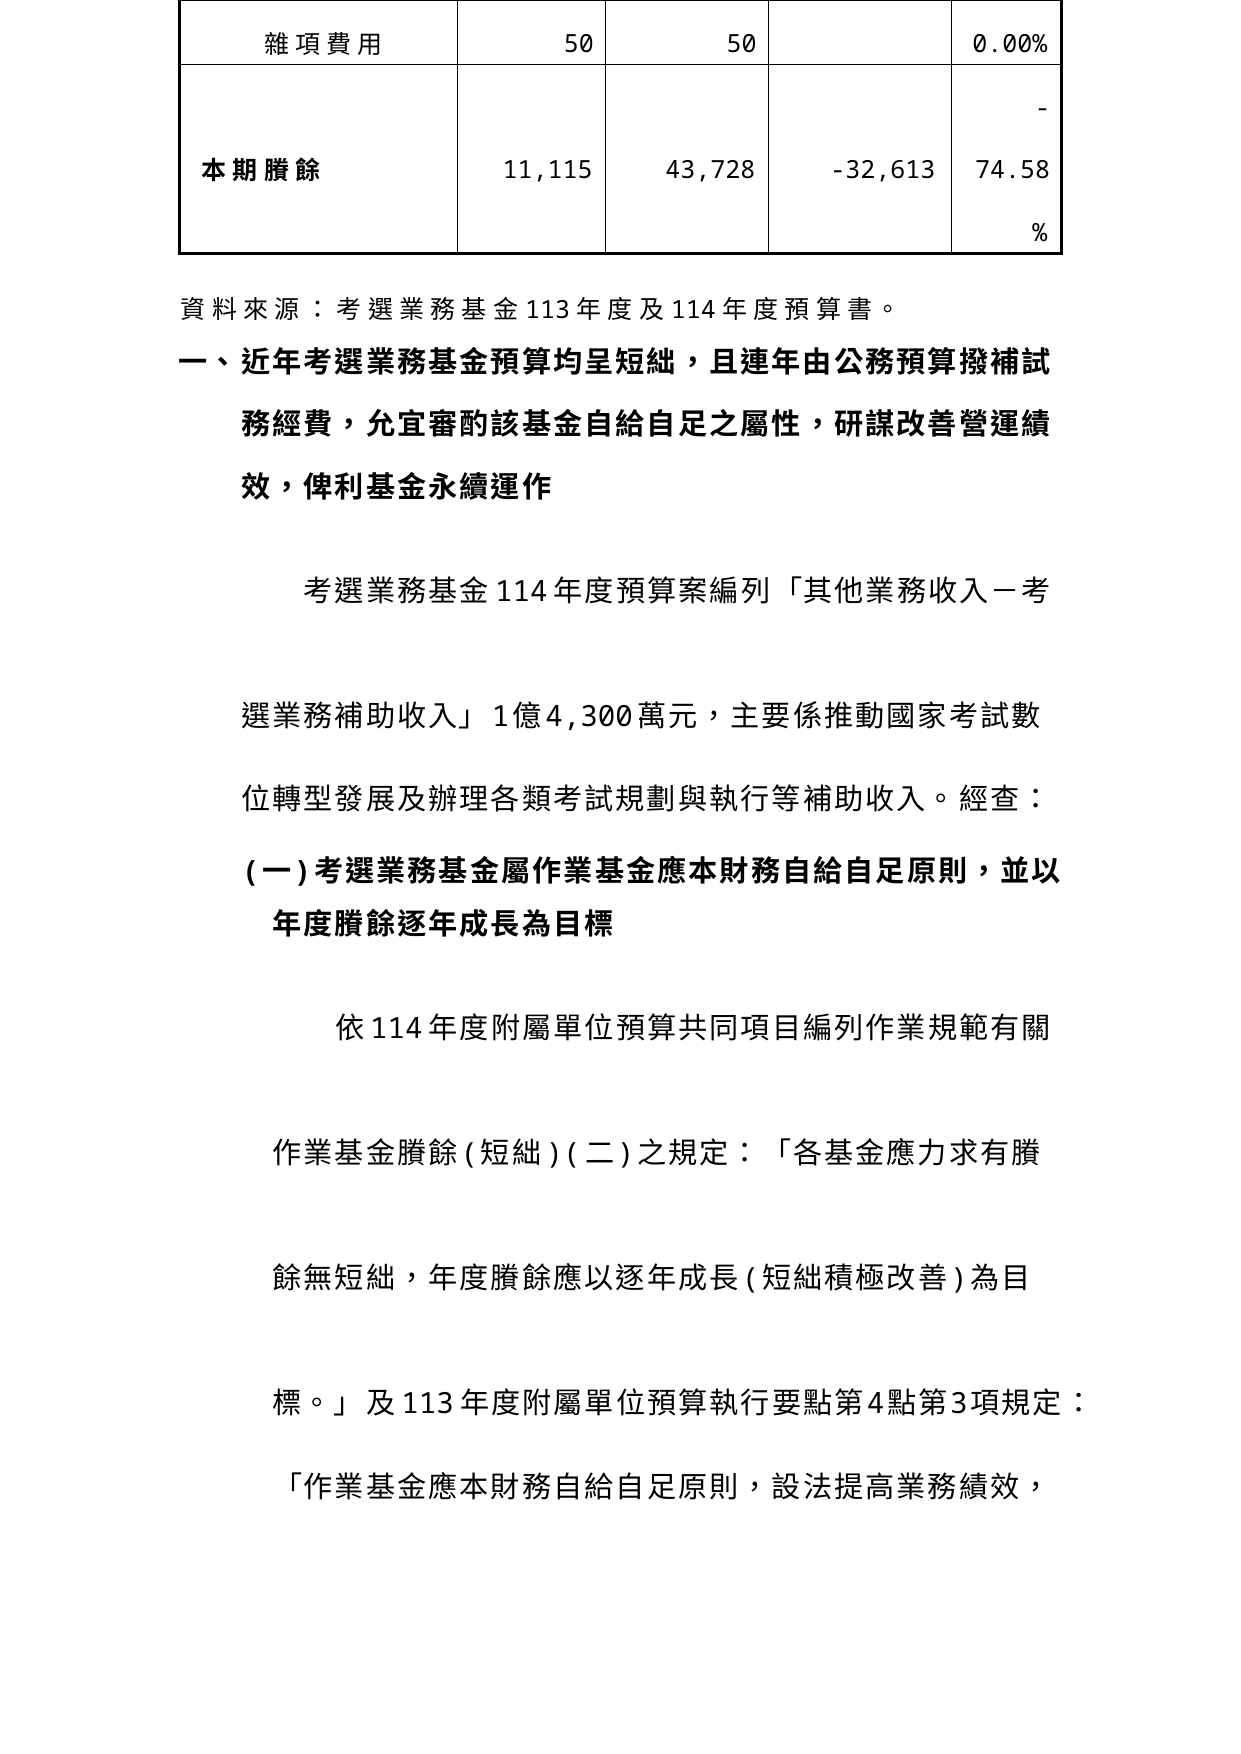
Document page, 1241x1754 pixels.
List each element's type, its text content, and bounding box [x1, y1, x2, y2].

table_cell 0.00% [952, 1, 1060, 63]
text (一)考選業務基金屬作業基金應本財務自給自足原則，並以年度賸餘逐年成長為目標 [236, 818, 1063, 943]
table_cell 50 [606, 1, 768, 63]
table_cell 50 [458, 1, 605, 63]
table_cell 43,728 [606, 65, 768, 252]
table_cell -32,613 [769, 65, 951, 252]
text 考選業務基金114年度預算案編列「其他業務收入－考選業務補助收入」1億4,300萬元，主要係推動國家考試數位轉型發展及辦理各類考試規劃與執行等補助收入。經查： [236, 505, 1063, 818]
text 一、近年考選業務基金預算均呈短絀，且連年由公務預算撥補試務經費，允宜審酌該基金自給自足之屬性，研謀改善營運績效，俾利基金永續運作 [177, 318, 1063, 505]
table_cell -74.58% [952, 65, 1060, 252]
table_cell 本期賸餘 [181, 65, 457, 252]
table_cell 11,115 [458, 65, 605, 252]
table_cell 雜項費用 [181, 1, 457, 63]
text 依114年度附屬單位預算共同項目編列作業規範有關作業基金賸餘(短絀)(二)之規定：「各基金應力求有賸餘無短絀，年度賸餘應以逐年成長(短絀積極改善)為目標。」及113年度附屬單位預算執行要點第4點第3項規定：「作業基金應本財務自給自足原則，設法提高業務績效，降低生產或服務成本，以提升資源使用效益，達成年度法定預算賸餘或短絀改善目標。」準此，各作業基金均應本財務自給自足原則，研謀增加收入策略，並設法降低成本率，力求基金年度賸餘逐年成長，俾基金穩定運作。 [266, 943, 1063, 1505]
table_cell [769, 1, 951, 63]
text 資料來源：考選業務基金113年度及114年度預算書。 [177, 255, 1063, 318]
